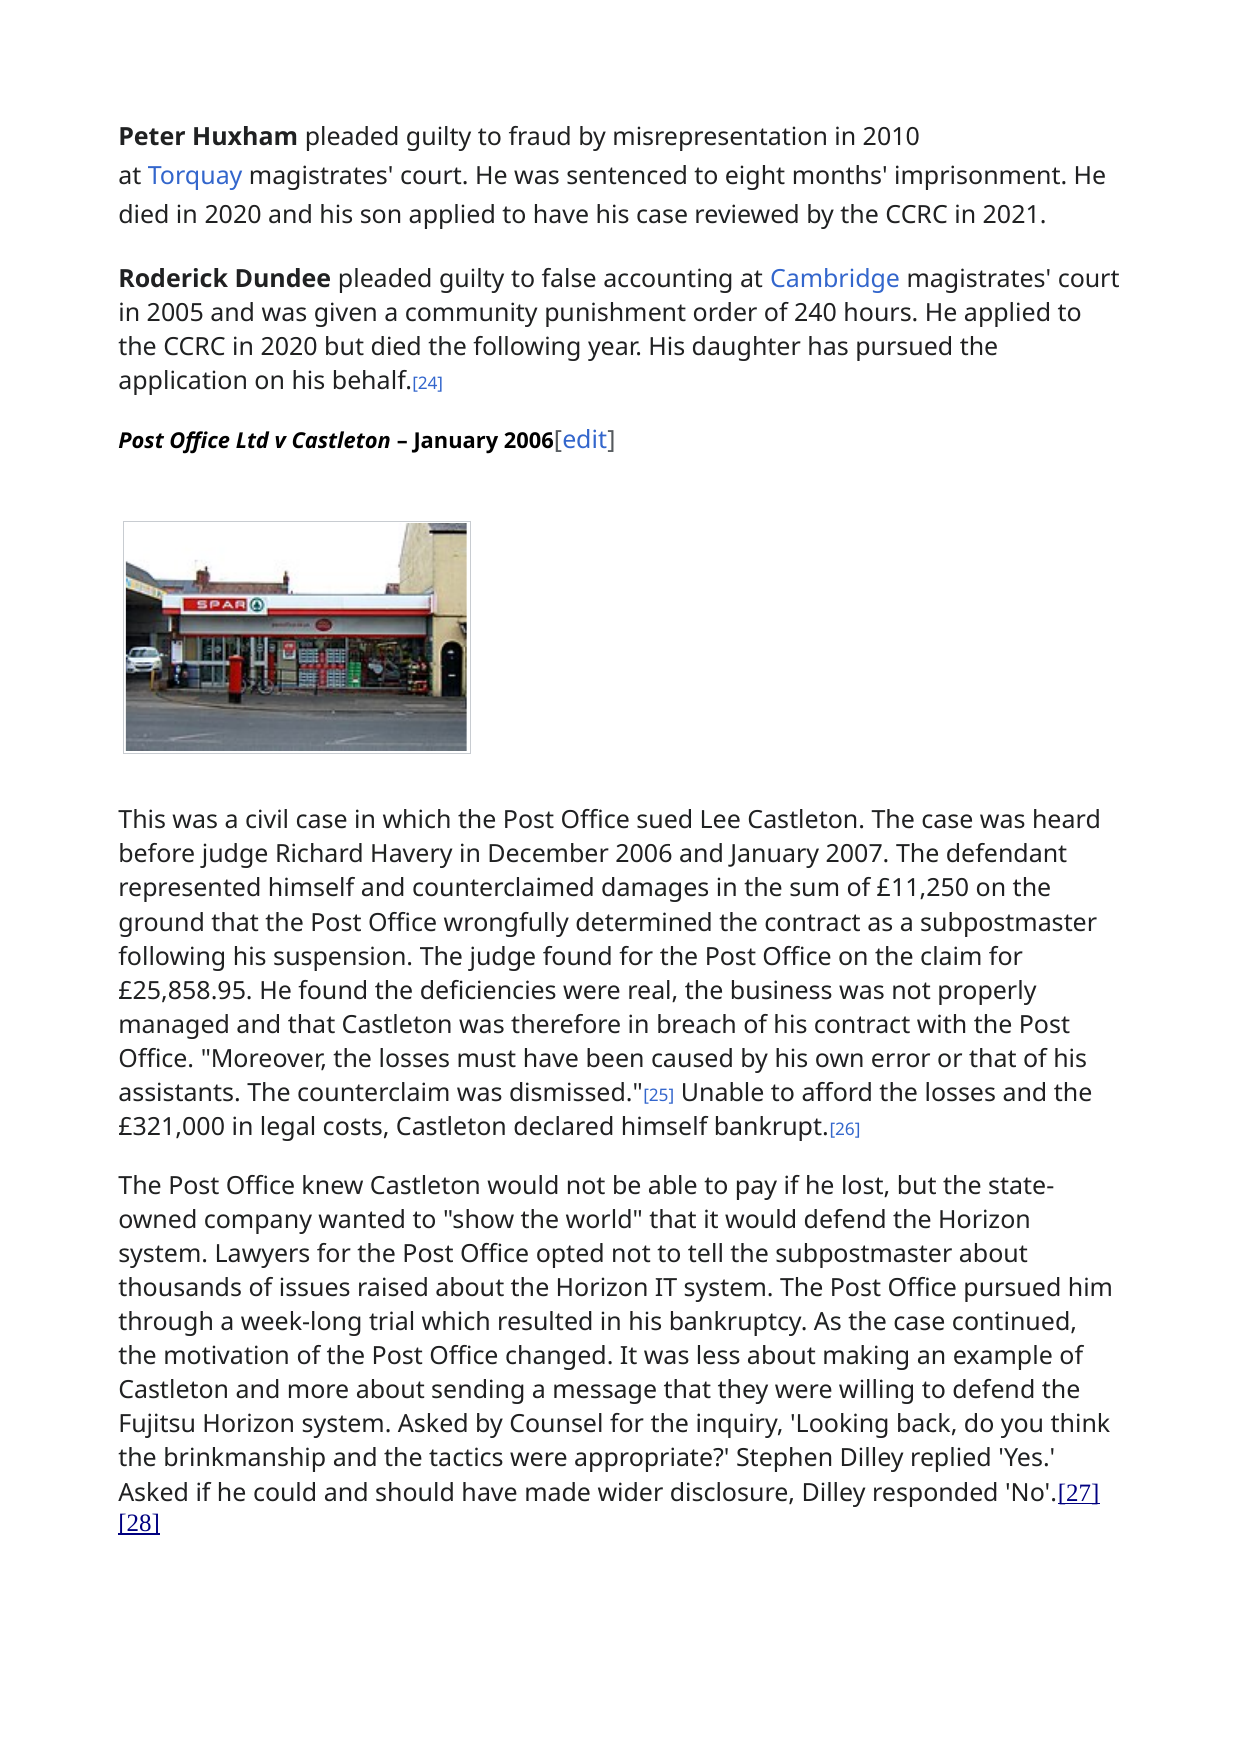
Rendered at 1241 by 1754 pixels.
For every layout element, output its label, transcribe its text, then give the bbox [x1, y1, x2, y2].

picture [125, 523, 467, 751]
text Peter Huxham pleaded guilty to fraud by misrepresentation in 2010 at Torquay magistrates' court. He was sentenced to eight months' imprisonment. He died in 2020 and his son applied to have his case reviewed by the CCRC in 2021. [118, 118, 1122, 231]
text This was a civil case in which the Post Office sued Lee Castleton. The case was heard before judge Richard Havery in December 2006 and January 2007. The defendant represented himself and counterclaimed damages in the sum of £11,250 on the ground that the Post Office wrongfully determined the contract as a subpostmaster following his suspension. The judge found for the Post Office on the claim for £25,858.95. He found the deficiencies were real, the business was not properly managed and that Castleton was therefore in breach of his contract with the Post Office. "Moreover, the losses must have been caused by his own error or that of his assistants. The counterclaim was dismissed."[25] Unable to afford the losses and the £321,000 in legal costs, Castleton declared himself bankrupt.[26] [118, 802, 1122, 1143]
text The Post Office knew Castleton would not be able to pay if he lost, but the state-owned company wanted to "show the world" that it would defend the Horizon system. Lawyers for the Post Office opted not to tell the subpostmaster about thousands of issues raised about the Horizon IT system. The Post Office pursued him through a week-long trial which resulted in his bankruptcy. As the case continued, the motivation of the Post Office changed. It was less about making an example of Castleton and more about sending a message that they were willing to defend the Fujitsu Horizon system. Asked by Counsel for the inquiry, 'Looking back, do you think the brinkmanship and the tactics were appropriate?' Stephen Dilley replied 'Yes.' Asked if he could and should have made wider disclosure, Dilley responded 'No'.[27][28] [118, 1168, 1122, 1537]
subtitle Post Office Ltd v Castleton – January 2006[edit] [118, 422, 1122, 456]
text Roderick Dundee pleaded guilty to false accounting at Cambridge magistrates' court in 2005 and was given a community punishment order of 240 hours. He applied to the CCRC in 2020 but died the following year. His daughter has pursued the application on his behalf.[24] [118, 261, 1122, 397]
